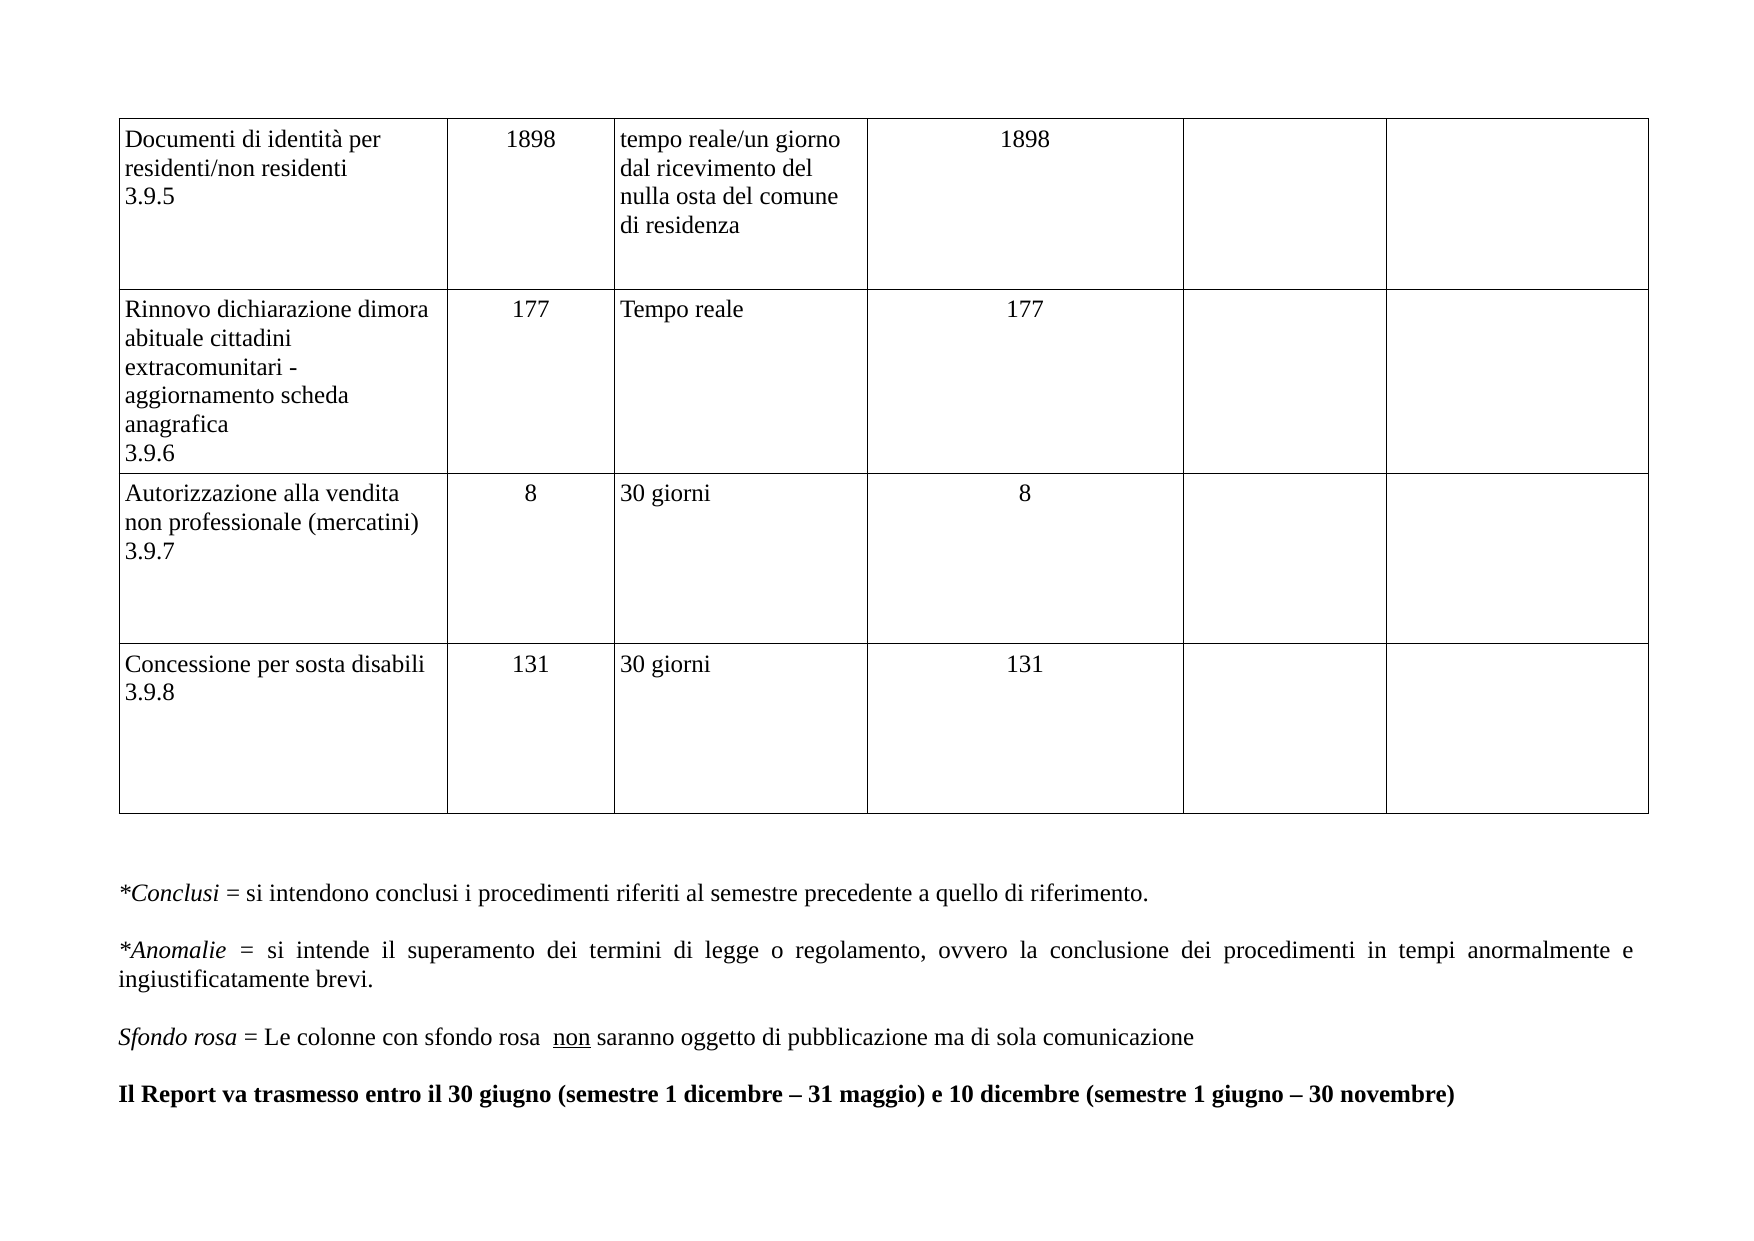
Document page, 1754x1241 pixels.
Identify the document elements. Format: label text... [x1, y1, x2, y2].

table_cell [1184, 644, 1386, 813]
table_cell Concessione per sosta disabili 3.9.8 [120, 644, 447, 813]
table_cell 131 [868, 644, 1183, 813]
table_cell Rinnovo dichiarazione dimora abituale cittadini extracomunitari - aggiornamento scheda anagrafica 3.9.6 [120, 290, 447, 472]
table_cell 131 [448, 644, 614, 813]
table_cell 30 giorni [615, 474, 867, 643]
table_cell 30 giorni [615, 644, 867, 813]
table_cell 1898 [868, 119, 1183, 288]
table_cell [1184, 119, 1386, 288]
table_cell [1184, 290, 1386, 472]
table_cell 1898 [448, 119, 614, 288]
table_cell [1387, 290, 1648, 472]
text *Anomalie = si intende il superamento dei termini di legge o regolamento, ovvero la conclusione dei procedimenti in tempi anormalmente e ingiustificatamente brevi. [118, 935, 1636, 993]
table_cell Autorizzazione alla vendita non professionale (mercatini) 3.9.7 [120, 474, 447, 643]
text Sfondo rosa = Le colonne con sfondo rosa non saranno oggetto di pubblicazione ma di sola comunicazione [118, 1022, 1636, 1050]
table_cell [1387, 119, 1648, 288]
table_cell [1387, 474, 1648, 643]
table_cell 177 [868, 290, 1183, 472]
table_cell [1184, 474, 1386, 643]
text Il Report va trasmesso entro il 30 giugno (semestre 1 dicembre – 31 maggio) e 10 dicembre (semestre 1 giugno – 30 novembre) [118, 1079, 1636, 1108]
table_cell 8 [868, 474, 1183, 643]
text *Conclusi = si intendono conclusi i procedimenti riferiti al semestre precedente a quello di riferimento. [118, 878, 1636, 907]
table_cell [1387, 644, 1648, 813]
table_cell 177 [448, 290, 614, 472]
table_cell 8 [448, 474, 614, 643]
table_cell Documenti di identità per residenti/non residenti 3.9.5 [120, 119, 447, 288]
table_cell Tempo reale [615, 290, 867, 472]
table_cell tempo reale/un giorno dal ricevimento del nulla osta del comune di residenza [615, 119, 867, 288]
